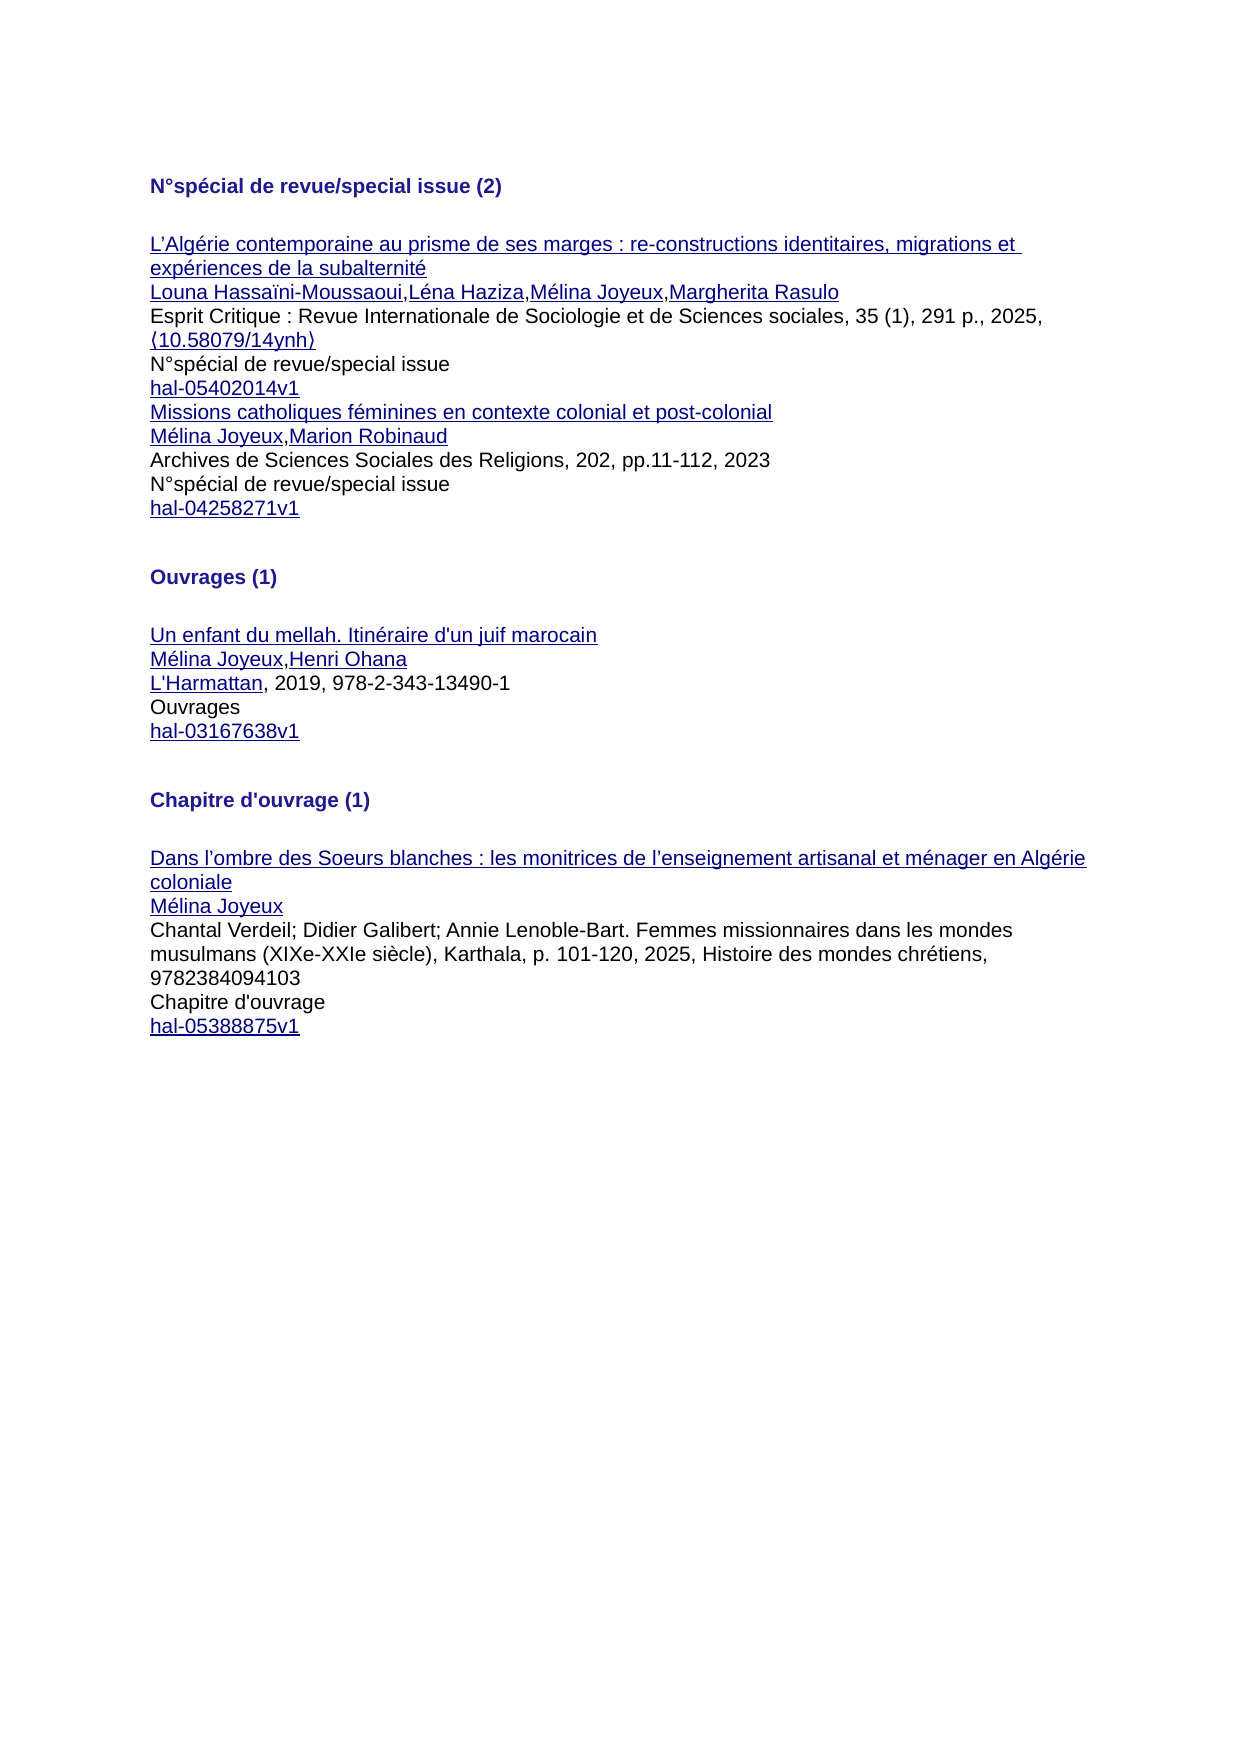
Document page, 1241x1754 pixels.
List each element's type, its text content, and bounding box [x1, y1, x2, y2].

subtitle N°spécial de revue/special issue (2) [150, 174, 1090, 198]
subtitle Chapitre d'ouvrage (1) [150, 787, 1090, 811]
subtitle Ouvrages (1) [150, 564, 1090, 588]
table_cell Missions catholiques féminines en contexte colonial et post-colonial Mélina Joyeux,Marion Robinaud Archives de Sciences Sociales des Religions, 202, pp.11-112, 2023 N°spécial de revue/special issue hal-04258271v1 [150, 400, 1090, 520]
table_header Dans l’ombre des Soeurs blanches : les monitrices de l’enseignement artisanal et ménager en Algérie coloniale Mélina Joyeux Chantal Verdeil; Didier Galibert; Annie Lenoble-Bart. Femmes missionnaires dans les mondes musulmans (XIXe-XXIe siècle), Karthala, p. 101-120, 2025, Histoire des mondes chrétiens, 9782384094103 Chapitre d'ouvrage hal-05388875v1 [150, 846, 1090, 1037]
table_header L’Algérie contemporaine au prisme de ses marges : re-constructions identitaires, migrations et expériences de la subalternité Louna Hassaïni-Moussaoui,Léna Haziza,Mélina Joyeux,Margherita Rasulo Esprit Critique : Revue Internationale de Sociologie et de Sciences sociales, 35 (1), 291 p., 2025, ⟨10.58079/14ynh⟩ N°spécial de revue/special issue hal-05402014v1 [150, 232, 1090, 400]
table_header Un enfant du mellah. Itinéraire d'un juif marocain Mélina Joyeux,Henri Ohana L'Harmattan, 2019, 978-2-343-13490-1 Ouvrages hal-03167638v1 [150, 623, 1090, 743]
